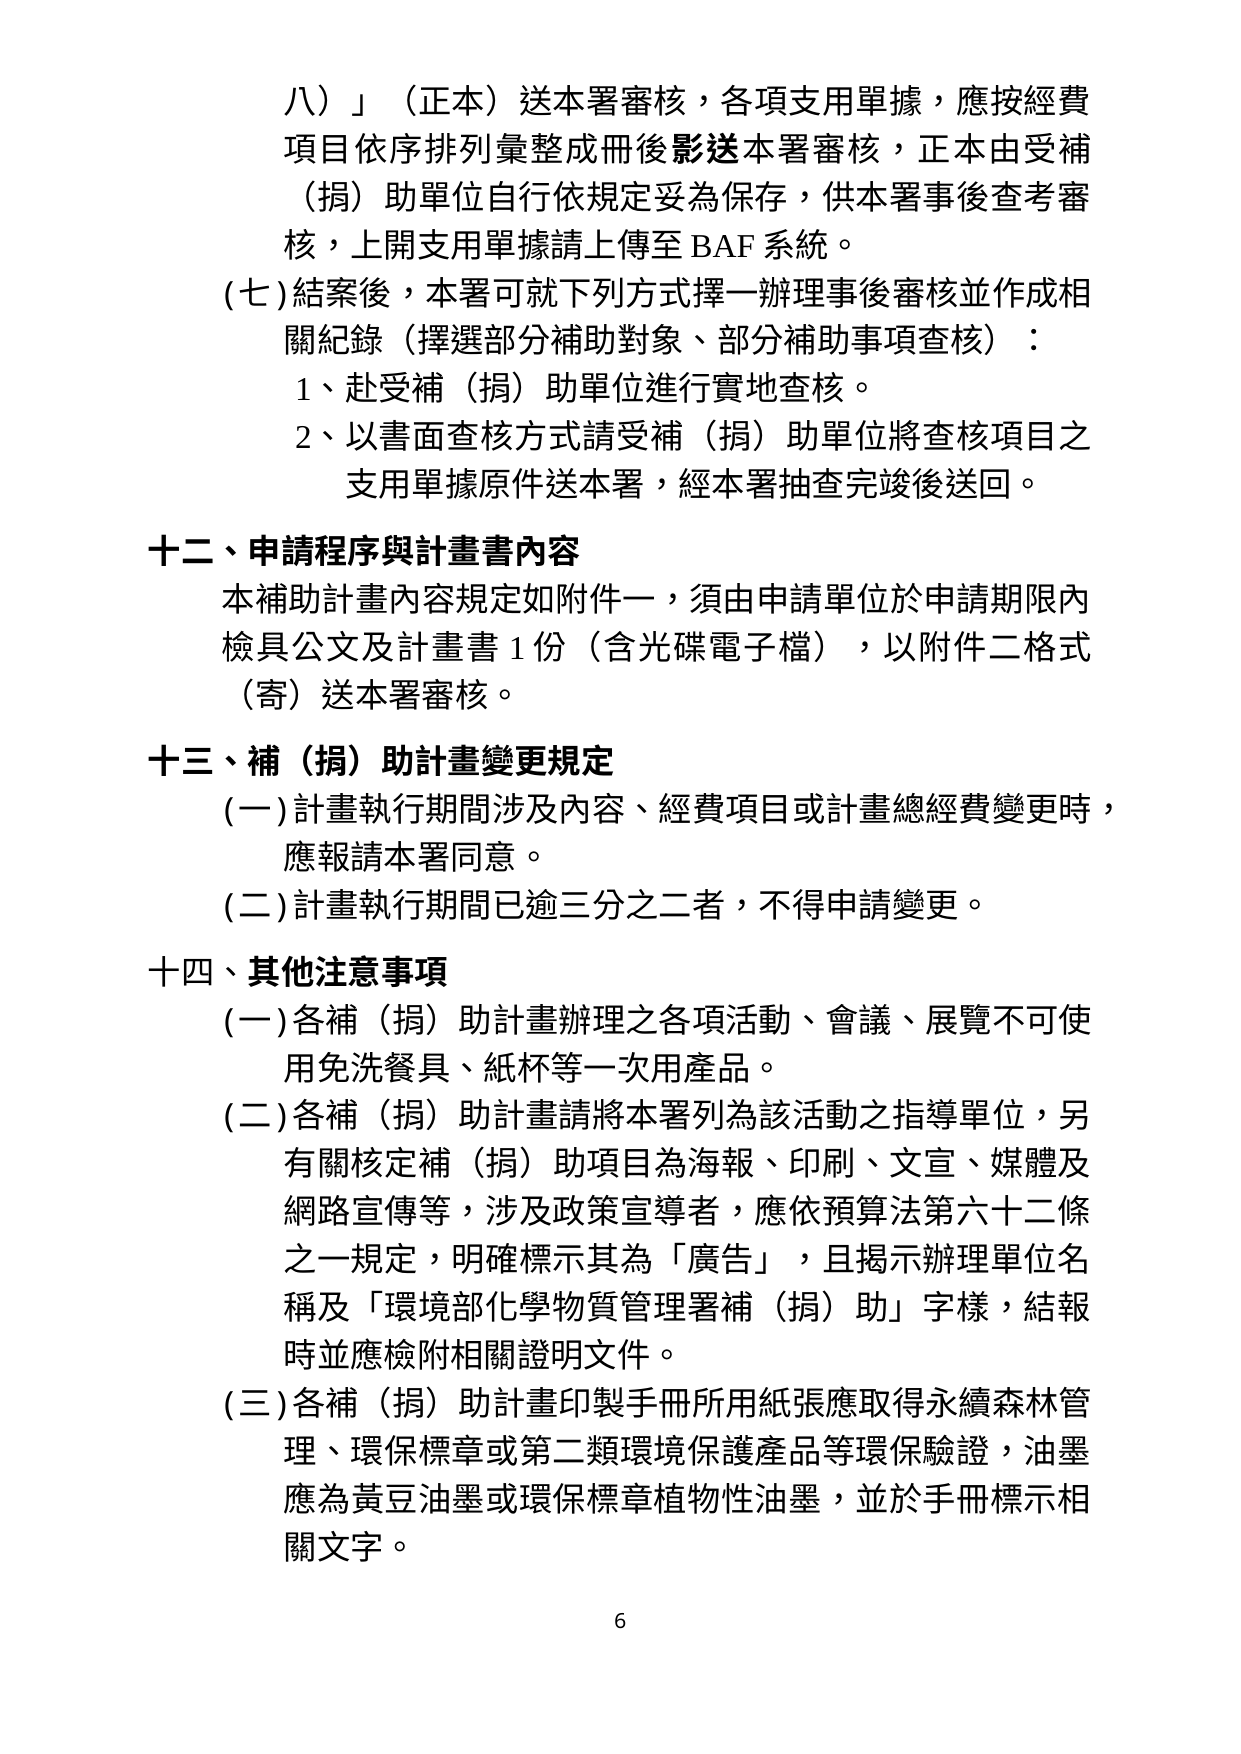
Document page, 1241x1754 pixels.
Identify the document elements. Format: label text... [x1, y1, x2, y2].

list 各補（捐）助計畫印製手冊所用紙張應取得永續森林管理、環保標章或第二類環境保護產品等環保驗證，油墨應為黃豆油墨或環保標章植物性油墨，並於手冊標示相關文字。 [218, 1377, 1092, 1569]
list 本補助計畫內容規定如附件一，須由申請單位於申請期限內檢具公文及計畫書1份（含光碟電子檔），以附件二格式（寄）送本署審核。 [221, 573, 1092, 717]
list 計畫執行期間涉及內容、經費項目或計畫總經費變更時，應報請本署同意。 [218, 783, 1092, 879]
list 八）」（正本）送本署審核，各項支用單據，應按經費項目依序排列彙整成冊後影送本署審核，正本由受補（捐）助單位自行依規定妥為保存，供本署事後查考審核，上開支用單據請上傳至BAF系統。 [218, 75, 1092, 267]
list 赴受補（捐）助單位進行實地查核。 [295, 362, 1092, 410]
list 結案後，本署可就下列方式擇一辦理事後審核並作成相關紀錄（擇選部分補助對象、部分補助事項查核）： [218, 267, 1092, 362]
list 各補（捐）助計畫請將本署列為該活動之指導單位，另有關核定補（捐）助項目為海報、印刷、文宣、媒體及網路宣傳等，涉及政策宣導者，應依預算法第六十二條之一規定，明確標示其為「廣告」，且揭示辦理單位名稱及「環境部化學物質管理署補（捐）助」字樣，結報時並應檢附相關證明文件。 [218, 1089, 1092, 1377]
list 計畫執行期間已逾三分之二者，不得申請變更。 [218, 879, 1092, 927]
list 各補（捐）助計畫辦理之各項活動、會議、展覽不可使用免洗餐具、紙杯等一次用產品。 [218, 994, 1092, 1089]
list 補（捐）助計畫變更規定 [148, 735, 1092, 783]
list 其他注意事項 [148, 946, 1092, 994]
list 申請程序與計畫書內容 [148, 525, 1092, 573]
list 以書面查核方式請受補（捐）助單位將查核項目之支用單據原件送本署，經本署抽查完竣後送回。 [295, 410, 1092, 506]
